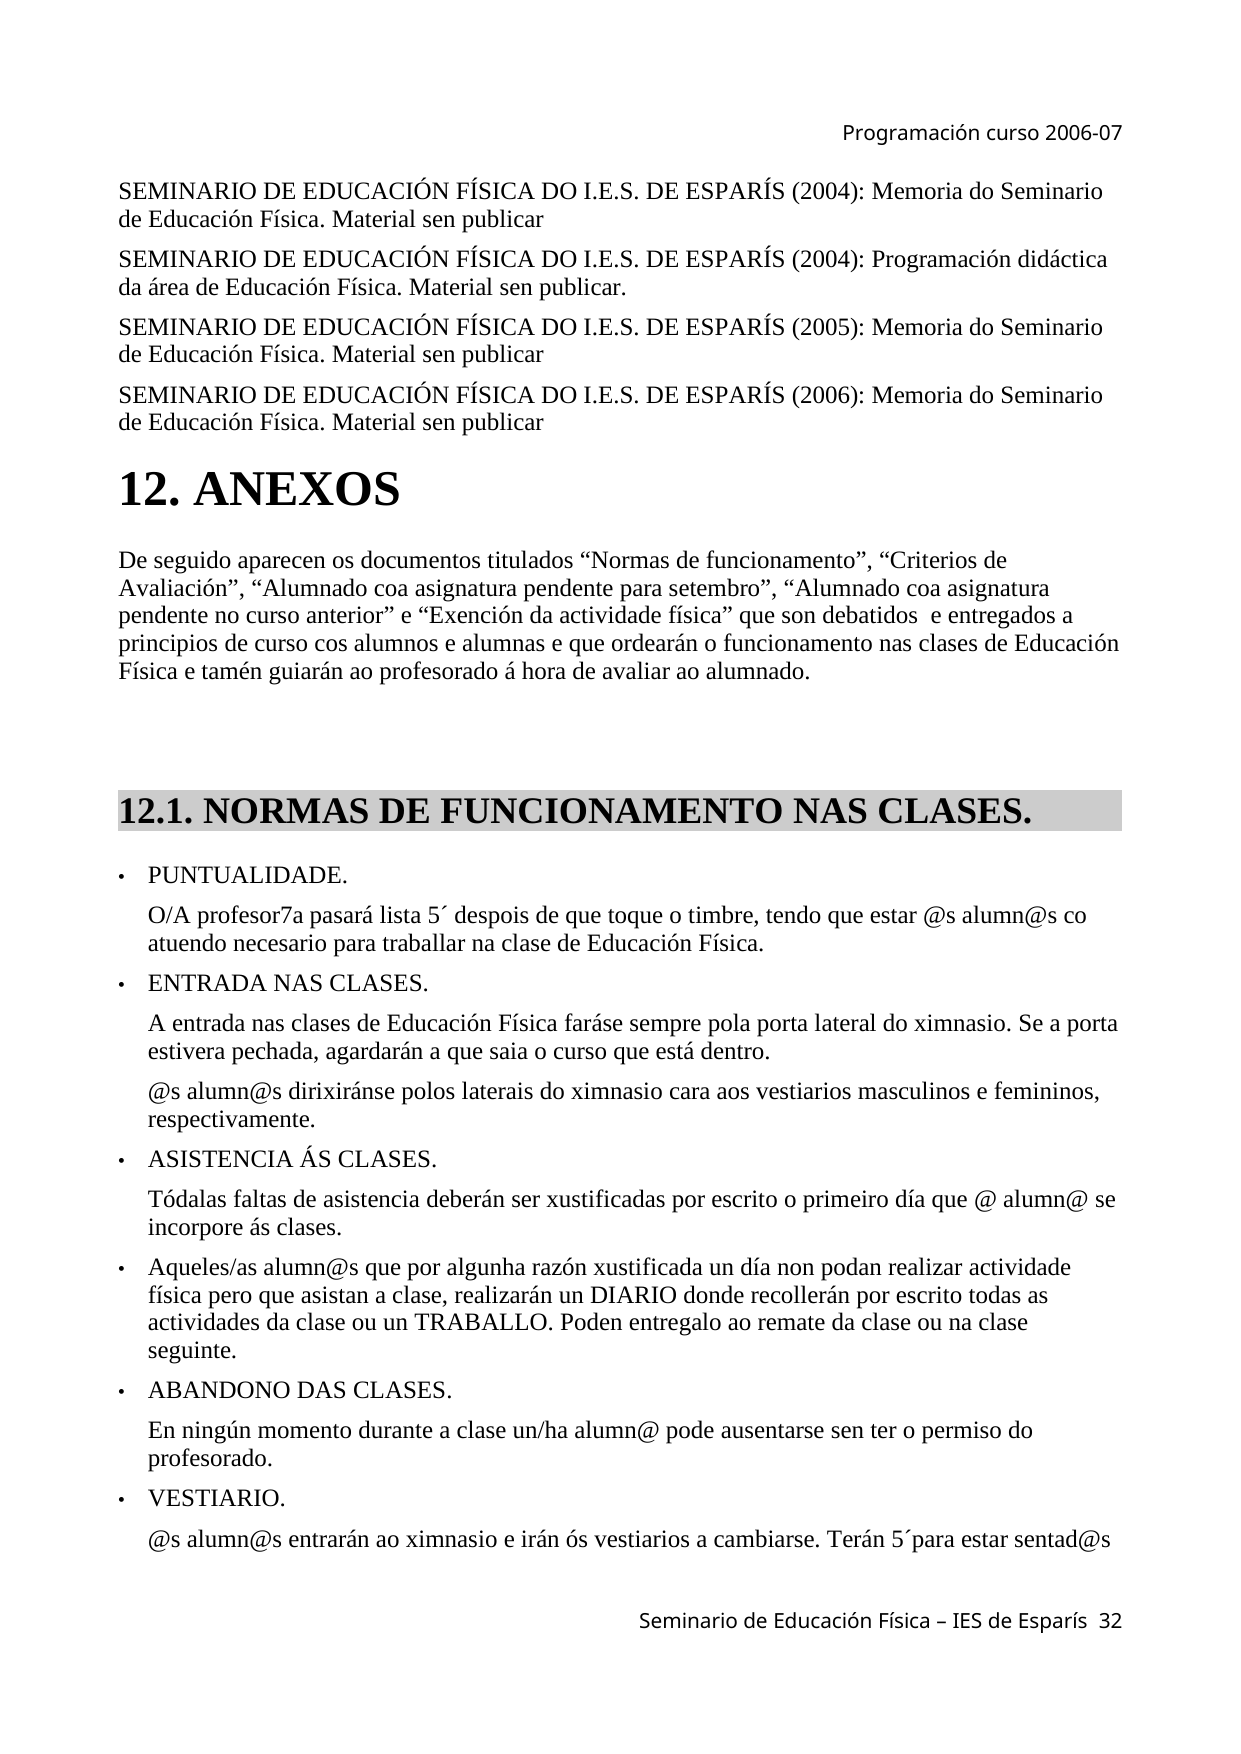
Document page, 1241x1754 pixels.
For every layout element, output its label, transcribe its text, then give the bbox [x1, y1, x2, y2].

list ENTRADA NAS CLASES. [118, 969, 1122, 997]
text SEMINARIO DE EDUCACIÓN FÍSICA DO I.E.S. DE ESPARÍS (2005): Memoria do Seminario de Educación Física. Material sen publicar [118, 313, 1122, 368]
subtitle 12. ANEXOS [118, 461, 1122, 516]
list En ningún momento durante a clase un/ha alumn@ pode ausentarse sen ter o permiso do profesorado. [118, 1417, 1122, 1472]
list Aqueles/as alumn@s que por algunha razón xustificada un día non podan realizar actividade física pero que asistan a clase, realizarán un DIARIO donde recollerán por escrito todas as actividades da clase ou un TRABALLO. Poden entregalo ao remate da clase ou na clase seguinte. [118, 1253, 1122, 1364]
text SEMINARIO DE EDUCACIÓN FÍSICA DO I.E.S. DE ESPARÍS (2004): Memoria do Seminario de Educación Física. Material sen publicar [118, 177, 1122, 232]
text SEMINARIO DE EDUCACIÓN FÍSICA DO I.E.S. DE ESPARÍS (2004): Programación didáctica da área de Educación Física. Material sen publicar. [118, 245, 1122, 300]
list @s alumn@s dirixiránse polos laterais do ximnasio cara aos vestiarios masculinos e femininos, respectivamente. [118, 1077, 1122, 1132]
list ABANDONO DAS CLASES. [118, 1376, 1122, 1404]
list ASISTENCIA ÁS CLASES. [118, 1145, 1122, 1173]
list VESTIARIO. [118, 1484, 1122, 1512]
subtitle 12.1. NORMAS DE FUNCIONAMENTO NAS CLASES. [118, 790, 1122, 831]
list Tódalas faltas de asistencia deberán ser xustificadas por escrito o primeiro día que @ alumn@ se incorpore ás clases. [118, 1185, 1122, 1241]
list PUNTUALIDADE. [118, 861, 1122, 888]
list A entrada nas clases de Educación Física faráse sempre pola porta lateral do ximnasio. Se a porta estivera pechada, agardarán a que saia o curso que está dentro. [118, 1009, 1122, 1064]
text De seguido aparecen os documentos titulados “Normas de funcionamento”, “Criterios de Avaliación”, “Alumnado coa asignatura pendente para setembro”, “Alumnado coa asignatura pendente no curso anterior” e “Exención da actividade física” que son debatidos e entregados a principios de curso cos alumnos e alumnas e que ordearán o funcionamento nas clases de Educación Física e tamén guiarán ao profesorado á hora de avaliar ao alumnado. [118, 546, 1122, 684]
list O/A profesor7a pasará lista 5´ despois de que toque o timbre, tendo que estar @s alumn@s co atuendo necesario para traballar na clase de Educación Física. [118, 901, 1122, 956]
list @s alumn@s entrarán ao ximnasio e irán ós vestiarios a cambiarse. Terán 5´para estar sentad@s [118, 1525, 1122, 1552]
text SEMINARIO DE EDUCACIÓN FÍSICA DO I.E.S. DE ESPARÍS (2006): Memoria do Seminario de Educación Física. Material sen publicar [118, 381, 1122, 436]
